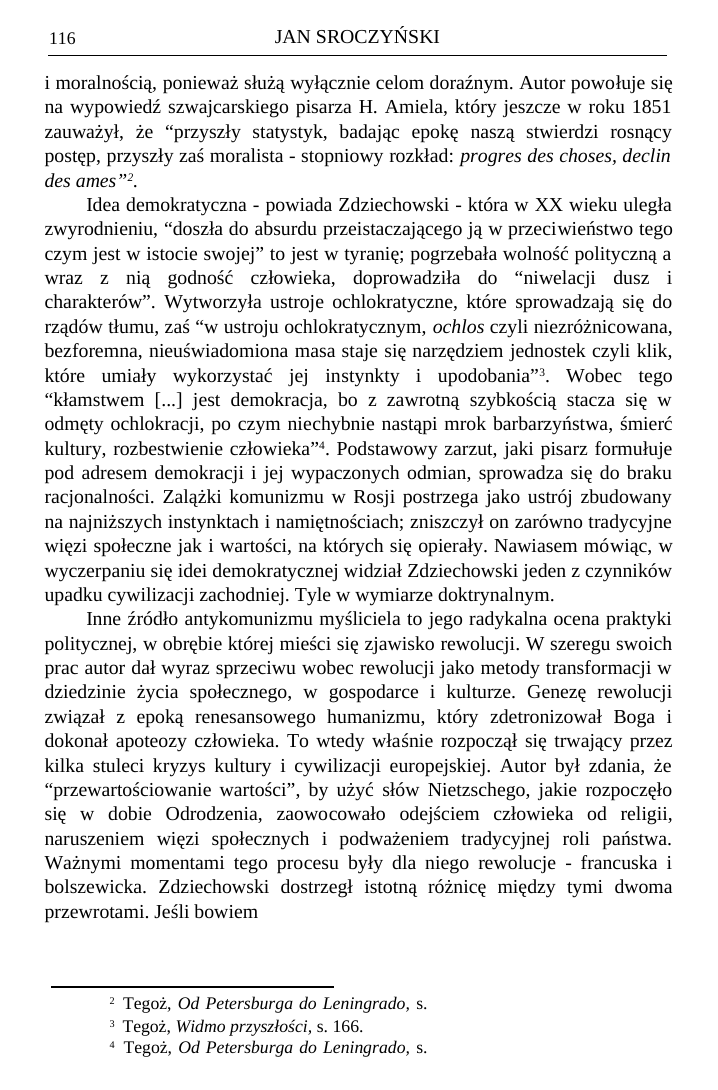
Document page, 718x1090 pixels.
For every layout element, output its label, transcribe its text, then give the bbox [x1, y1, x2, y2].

text 4 Tegoż, Od Petersburga do Leningrado, s. 9. [76, 1036, 427, 1059]
text 3 Tegoż, Widmo przyszłości, s. 166. [76, 1016, 427, 1036]
text JAN SROCZYŃSKI [271, 25, 443, 48]
text Idea demokratyczna - powiada Zdziechowski - która w XX wieku uległa zwyrodnieniu, “doszła do absurdu przeistaczającego ją w przeci­wieństwo tego czym jest w istocie swojej” to jest w tyranię; pogrzebała wolność polityczną a wraz z nią godność człowieka, doprowadziła do “niwelacji dusz i charakterów”. Wytworzyła ustroje ochlokratyczne, które sprowadzają się do rządów tłumu, zaś “w ustroju ochlokratycznym, ochlos czyli niezróżnicowana, bezforemna, nieuświadomiona masa staje się narzędziem jednostek czyli klik, które umiały wykorzystać jej in­stynkty i upodobania”3. Wobec tego “kłamstwem [...] jest demokracja, bo z zawrotną szybkością stacza się w odmęty ochlokracji, po czym nie­chybnie nastąpi mrok barbarzyństwa, śmierć kultury, rozbestwienie czło­wieka”4. Podstawowy zarzut, jaki pisarz formułuje pod adresem demo­kracji i jej wypaczonych odmian, sprowadza się do braku racjonalności. Zalążki komunizmu w Rosji postrzega jako ustrój zbudowany na najniż­szych instynktach i namiętnościach; zniszczył on zarówno tradycyjne więzi społeczne jak i wartości, na których się opierały. Nawiasem mó­wiąc, w wyczerpaniu się idei demokratycznej widział Zdziechowski jeden z czynników upadku cywilizacji zachodniej. Tyle w wymiarze doktrynal­nym. [44, 193, 673, 606]
text 2 Tegoż, Od Petersburga do Leningrado, s. 11. [76, 993, 427, 1016]
text 116 [49, 27, 81, 48]
text i moralnością, ponieważ służą wyłącznie celom doraźnym. Autor powo­łuje się na wypowiedź szwajcarskiego pisarza H. Amiela, który jeszcze w roku 1851 zauważył, że “przyszły statystyk, badając epokę naszą stwierdzi rosnący postęp, przyszły zaś moralista - stopniowy rozkład: progres des choses, declin des ames”2. [44, 71, 673, 191]
text Inne źródło antykomunizmu myśliciela to jego radykalna ocena praktyki politycznej, w obrębie której mieści się zjawisko rewolucji. W szeregu swoich prac autor dał wyraz sprzeciwu wobec rewolucji jako metody transformacji w dziedzinie życia społecznego, w gospodarce i kulturze. Genezę rewolucji związał z epoką renesansowego humanizmu, który zdetronizował Boga i dokonał apoteozy człowieka. To wtedy wła­śnie rozpoczął się trwający przez kilka stuleci kryzys kultury i cywilizacji europejskiej. Autor był zdania, że “przewartościowanie wartości”, by użyć słów Nietzschego, jakie rozpoczęło się w dobie Odrodzenia, zaowo­cowało odejściem człowieka od religii, naruszeniem więzi społecznych i podważeniem tradycyjnej roli państwa. Ważnymi momentami tego pro­cesu były dla niego rewolucje - francuska i bolszewicka. Zdziechowski dostrzegł istotną różnicę między tymi dwoma przewrotami. Jeśli bowiem [44, 607, 673, 923]
